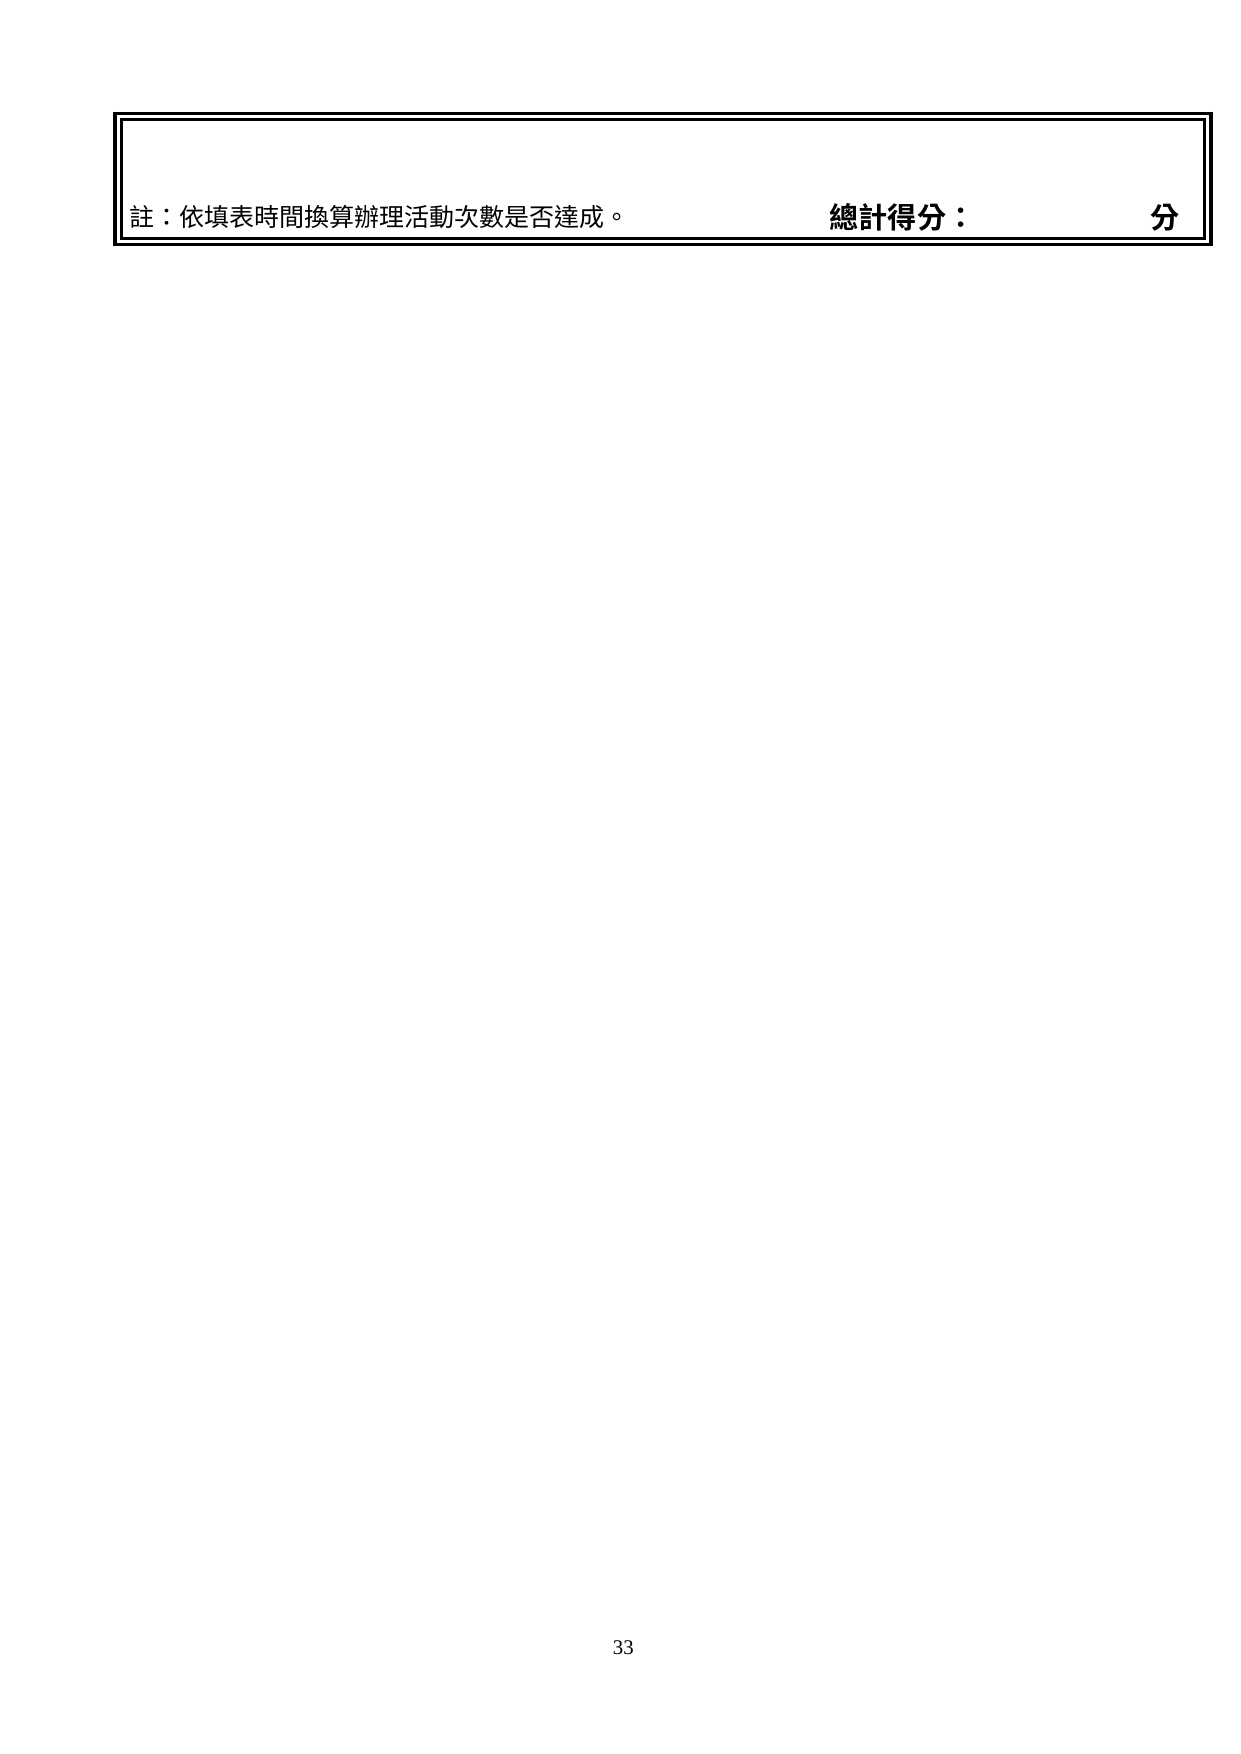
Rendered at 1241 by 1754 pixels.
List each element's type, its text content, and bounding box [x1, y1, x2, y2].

table_cell 註：依填表時間換算辦理活動次數是否達成。 總計得分： 分 [118, 115, 1208, 237]
